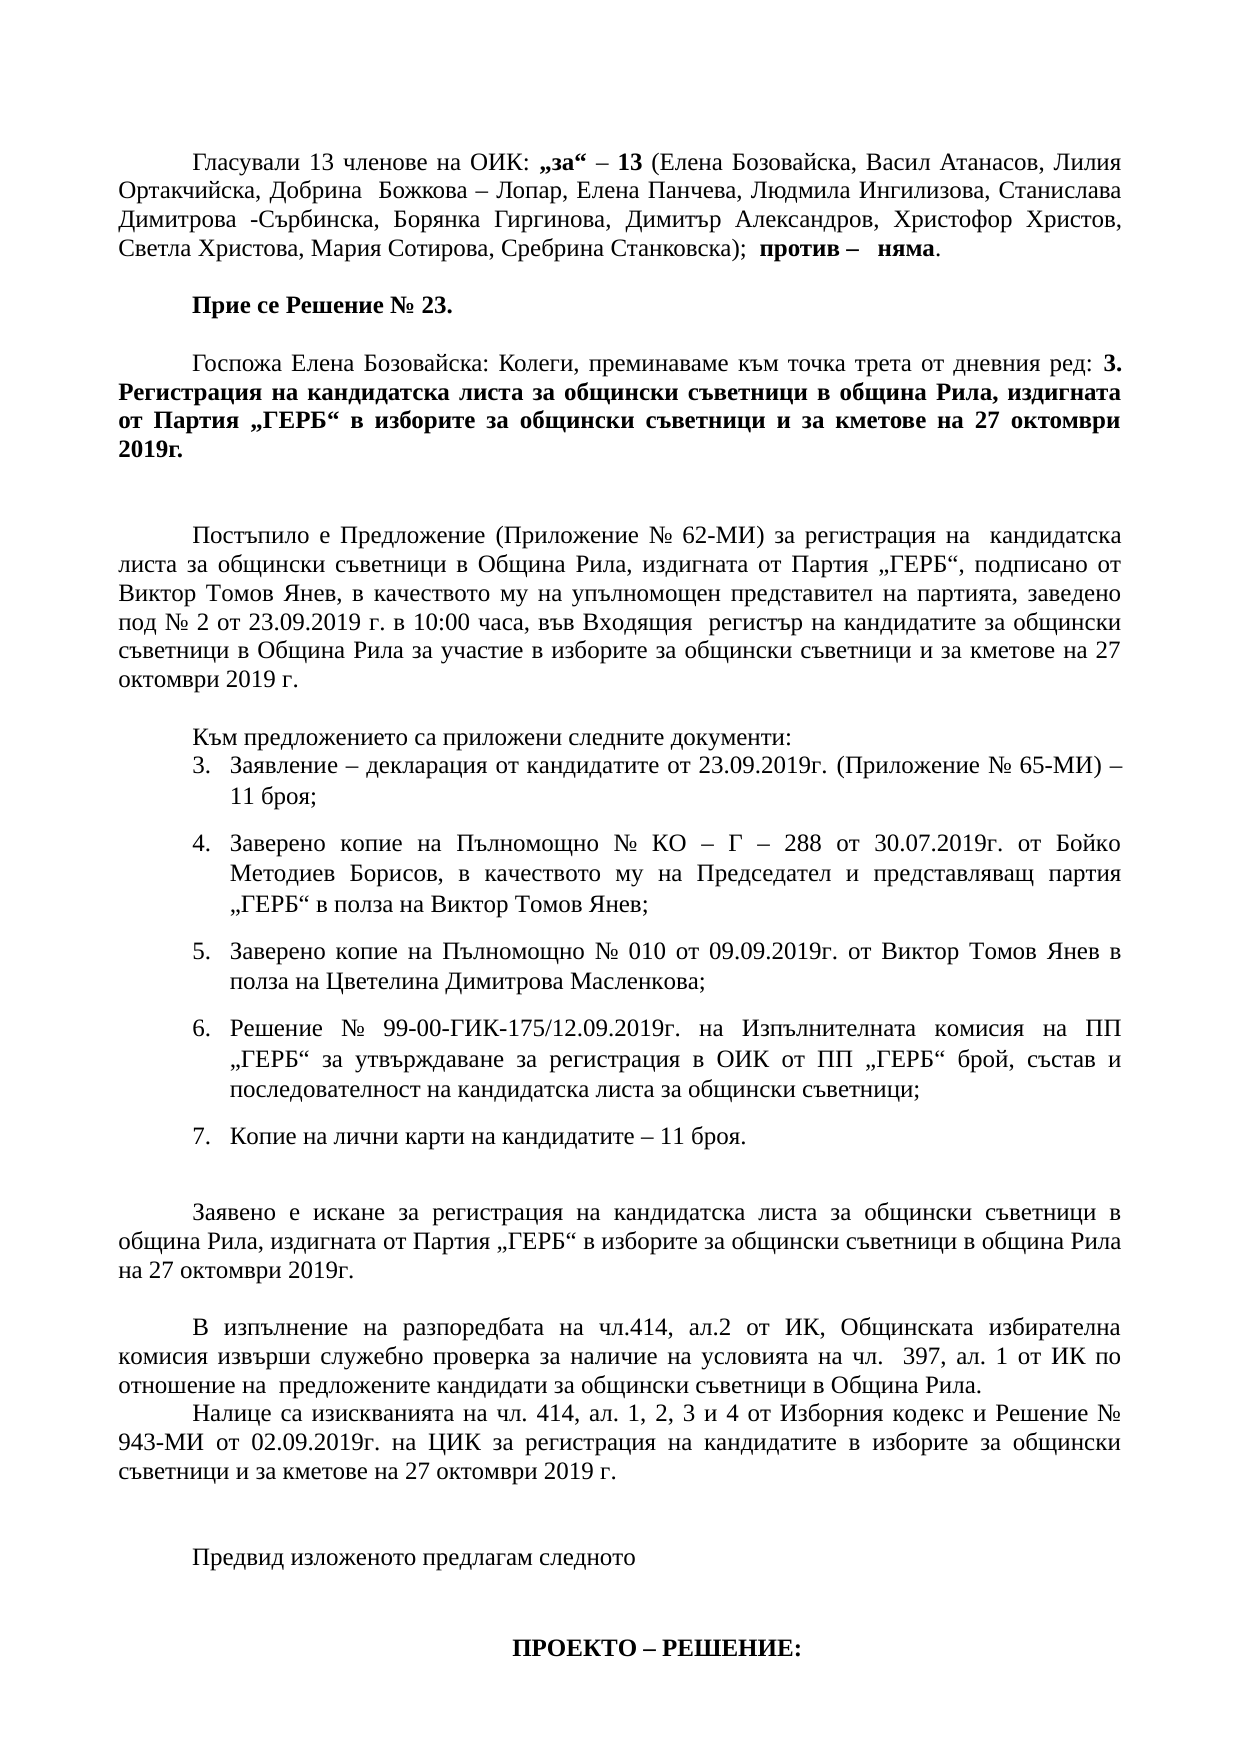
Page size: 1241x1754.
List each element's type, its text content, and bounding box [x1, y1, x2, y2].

text Гласували 13 членове на ОИК: „за“ – 13 (Елена Бозовайска, Васил Атанасов, Лилия Ортакчийска, Добрина Божкова – Лопар, Елена Панчева, Людмила Ингилизова, Станислава Димитрова -Сърбинска, Борянка Гиргинова, Димитър Александров, Христофор Христов, Светла Христова, Мария Сотирова, Сребрина Станковска); против – няма. [118, 147, 1122, 262]
list Копие на лични карти на кандидатите – 11 броя. [192, 1121, 1122, 1150]
text Към предложението са приложени следните документи: [118, 722, 1122, 751]
list Заявление – декларация от кандидатите от 23.09.2019г. (Приложение № 65-МИ) – 11 броя; [192, 751, 1122, 810]
list Заверено копие на Пълномощно № КО – Г – 288 от 30.07.2019г. от Бойко Методиев Борисов, в качеството му на Председател и представляващ партия „ГЕРБ“ в полза на Виктор Томов Янев; [192, 828, 1122, 918]
text Предвид изложеното предлагам следното [118, 1542, 1122, 1571]
text Налице са изискванията на чл. 414, ал. 1, 2, 3 и 4 от Изборния кодекс и Решение № 943-МИ от 02.09.2019г. на ЦИК за регистрация на кандидатите в изборите за общински съветници и за кметове на 27 октомври 2019 г. [118, 1398, 1122, 1485]
text Заявено е искане за регистрация на кандидатска листа за общински съветници в община Рила, издигната от Партия „ГЕРБ“ в изборите за общински съветници в община Рила на 27 октомври 2019г. [118, 1197, 1122, 1283]
text ПРОЕКТО – РЕШЕНИЕ: [118, 1633, 1122, 1662]
text Прие се Решение № 23. [118, 291, 1122, 319]
text В изпълнение на разпоредбата на чл.414, ал.2 от ИК, Общинската избирателна комисия извърши служебно проверка за наличие на условията на чл. 397, ал. 1 от ИК по отношение на предложените кандидати за общински съветници в Община Рила. [118, 1312, 1122, 1398]
text Госпожа Елена Бозовайска: Колеги, преминаваме към точка трета от дневния ред: 3. Регистрация на кандидатска листа за общински съветници в община Рила, издигната от Партия „ГЕРБ“ в изборите за общински съветници и за кметове на 27 октомври 2019г. [118, 348, 1122, 463]
list Решение № 99-00-ГИК-175/12.09.2019г. на Изпълнителната комисия на ПП „ГЕРБ“ за утвърждаване за регистрация в ОИК от ПП „ГЕРБ“ брой, състав и последователност на кандидатска листа за общински съветници; [192, 1013, 1122, 1103]
text Постъпило е Предложение (Приложение № 62-МИ) за регистрация на кандидатска листа за общински съветници в Община Рила, издигната от Партия „ГЕРБ“, подписано от Виктор Томов Янев, в качеството му на упълномощен представител на партията, заведено под № 2 от 23.09.2019 г. в 10:00 часа, във Входящия регистър на кандидатите за общински съветници в Община Рила за участие в изборите за общински съветници и за кметове на 27 октомври 2019 г. [118, 521, 1122, 693]
list Заверено копие на Пълномощно № 010 от 09.09.2019г. от Виктор Томов Янев в полза на Цветелина Димитрова Масленкова; [192, 936, 1122, 995]
